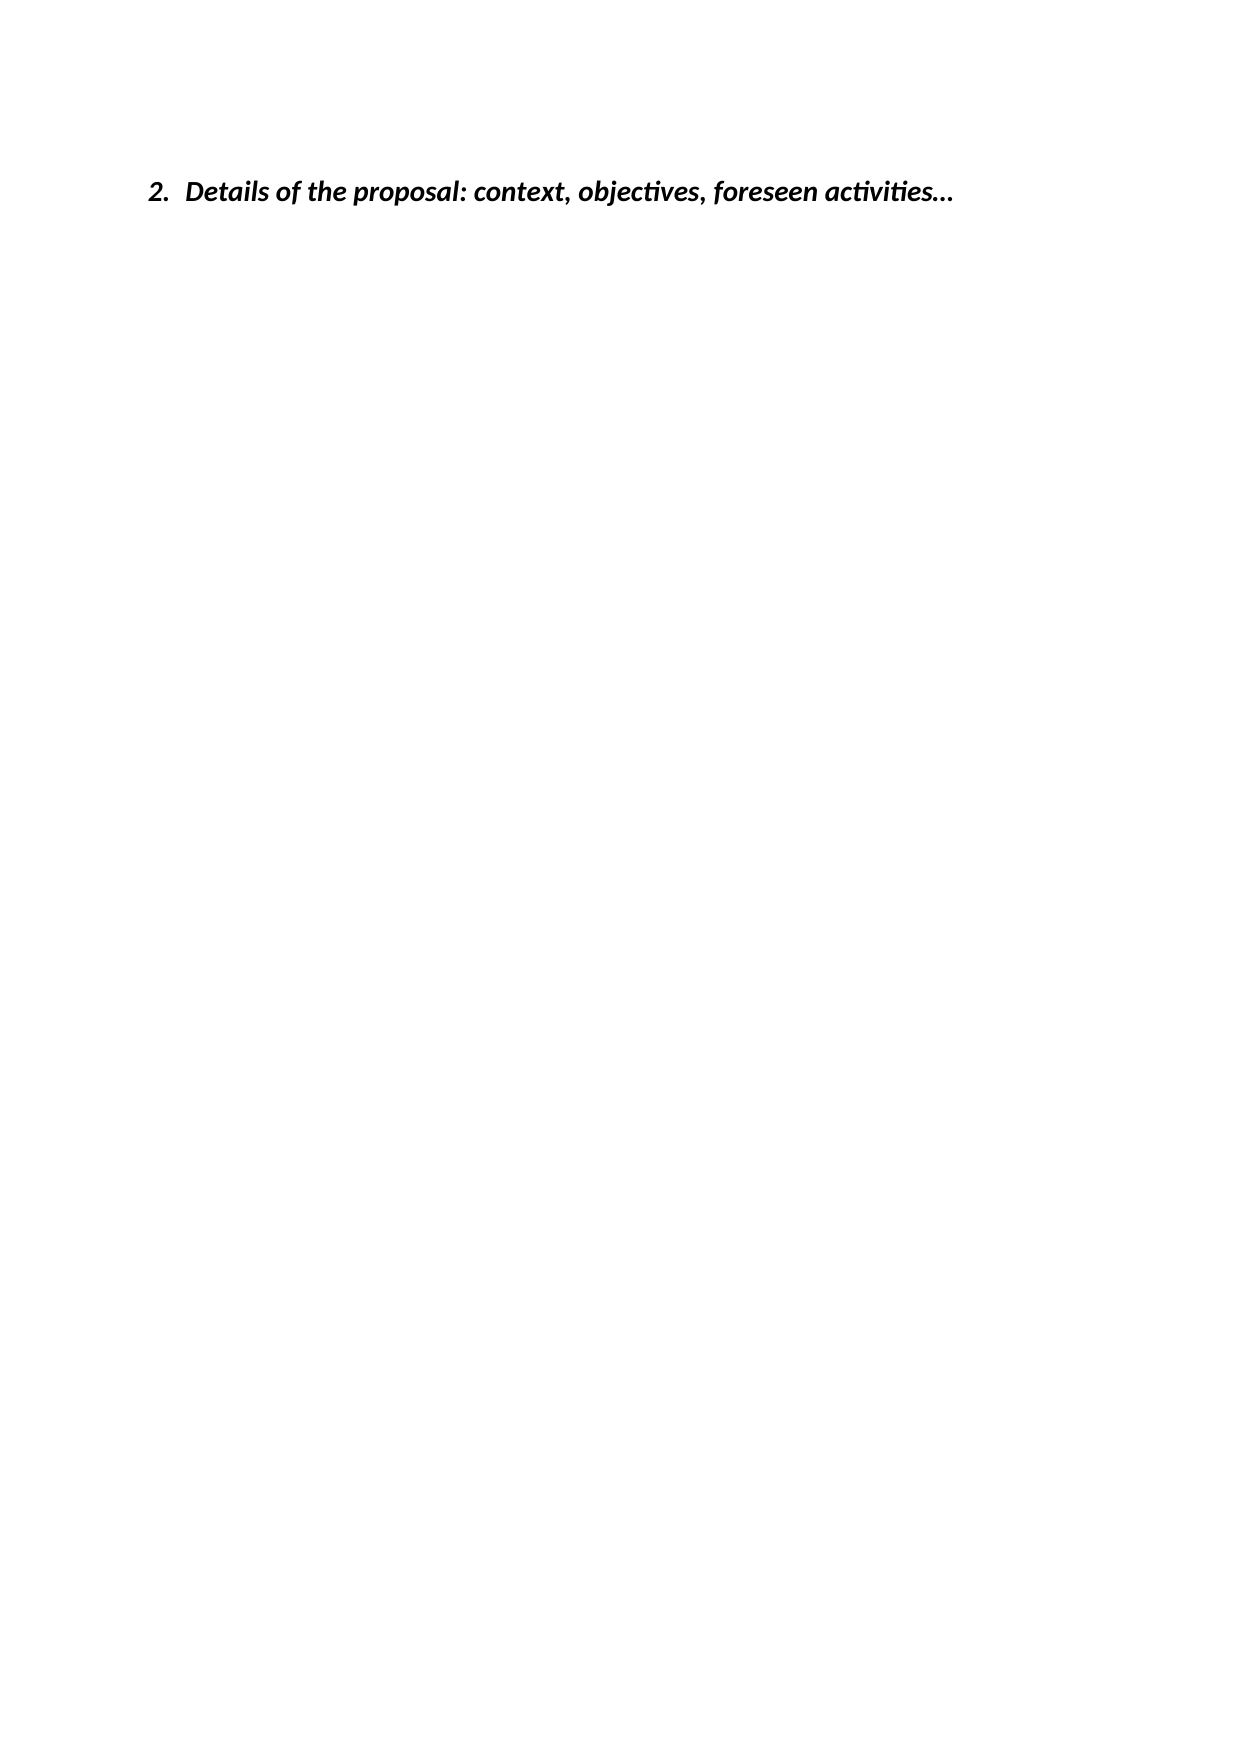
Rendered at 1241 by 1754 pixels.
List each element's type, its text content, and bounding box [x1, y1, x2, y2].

subtitle Details of the proposal: context, objectives, foreseen activities… [148, 173, 1093, 208]
